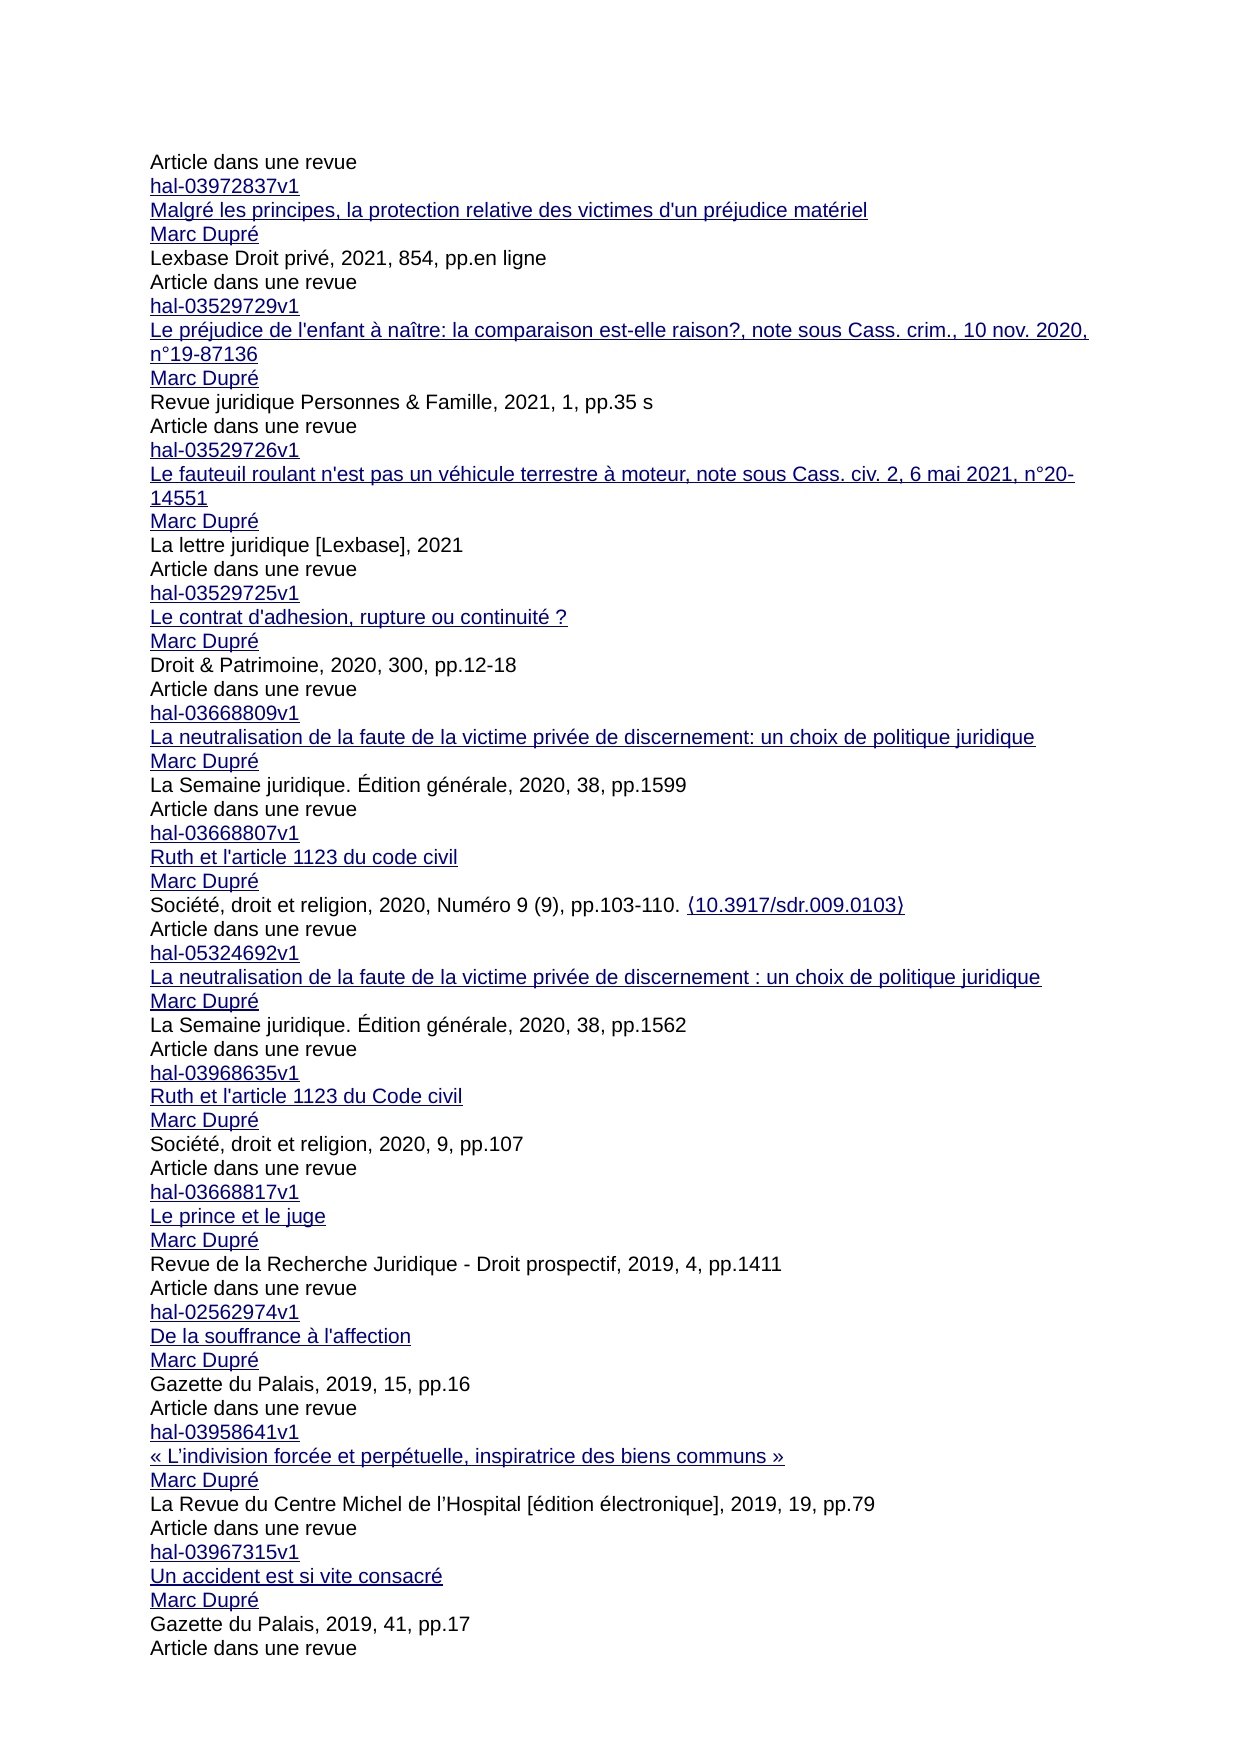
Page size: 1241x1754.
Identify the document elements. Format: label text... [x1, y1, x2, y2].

table_cell Le préjudice de l'enfant à naître: la comparaison est-elle raison?, note sous Cass. crim., 10 nov. 2020, n°19-87136 Marc Dupré Revue juridique Personnes & Famille, 2021, 1, pp.35 s Article dans une revue hal-03529726v1 [150, 318, 1090, 461]
table_cell Article dans une revue hal-03972837v1 [150, 150, 1090, 198]
table_cell La neutralisation de la faute de la victime privée de discernement: un choix de politique juridique Marc Dupré La Semaine juridique. Édition générale, 2020, 38, pp.1599 Article dans une revue hal-03668807v1 [150, 725, 1090, 845]
table_cell « L’indivision forcée et perpétuelle, inspiratrice des biens communs » Marc Dupré La Revue du Centre Michel de l’Hospital [édition électronique], 2019, 19, pp.79 Article dans une revue hal-03967315v1 [150, 1444, 1090, 1563]
table_cell La neutralisation de la faute de la victime privée de discernement : un choix de politique juridique Marc Dupré La Semaine juridique. Édition générale, 2020, 38, pp.1562 Article dans une revue hal-03968635v1 [150, 965, 1090, 1084]
table_cell Un accident est si vite consacré Marc Dupré Gazette du Palais, 2019, 41, pp.17 Article dans une revue [150, 1564, 1090, 1659]
table_cell Le contrat d'adhesion, rupture ou continuité ? Marc Dupré Droit & Patrimoine, 2020, 300, pp.12-18 Article dans une revue hal-03668809v1 [150, 605, 1090, 725]
table_cell Ruth et l'article 1123 du Code civil Marc Dupré Société, droit et religion, 2020, 9, pp.107 Article dans une revue hal-03668817v1 [150, 1084, 1090, 1204]
table_cell Le prince et le juge Marc Dupré Revue de la Recherche Juridique - Droit prospectif, 2019, 4, pp.1411 Article dans une revue hal-02562974v1 [150, 1204, 1090, 1324]
table_cell Malgré les principes, la protection relative des victimes d'un préjudice matériel Marc Dupré Lexbase Droit privé, 2021, 854, pp.en ligne Article dans une revue hal-03529729v1 [150, 198, 1090, 318]
table_cell Le fauteuil roulant n'est pas un véhicule terrestre à moteur, note sous Cass. civ. 2, 6 mai 2021, n°20-14551 Marc Dupré La lettre juridique [Lexbase], 2021 Article dans une revue hal-03529725v1 [150, 461, 1090, 605]
table_cell De la souffrance à l'affection Marc Dupré Gazette du Palais, 2019, 15, pp.16 Article dans une revue hal-03958641v1 [150, 1324, 1090, 1444]
table_cell Ruth et l'article 1123 du code civil Marc Dupré Société, droit et religion, 2020, Numéro 9 (9), pp.103-110. ⟨10.3917/sdr.009.0103⟩ Article dans une revue hal-05324692v1 [150, 845, 1090, 964]
